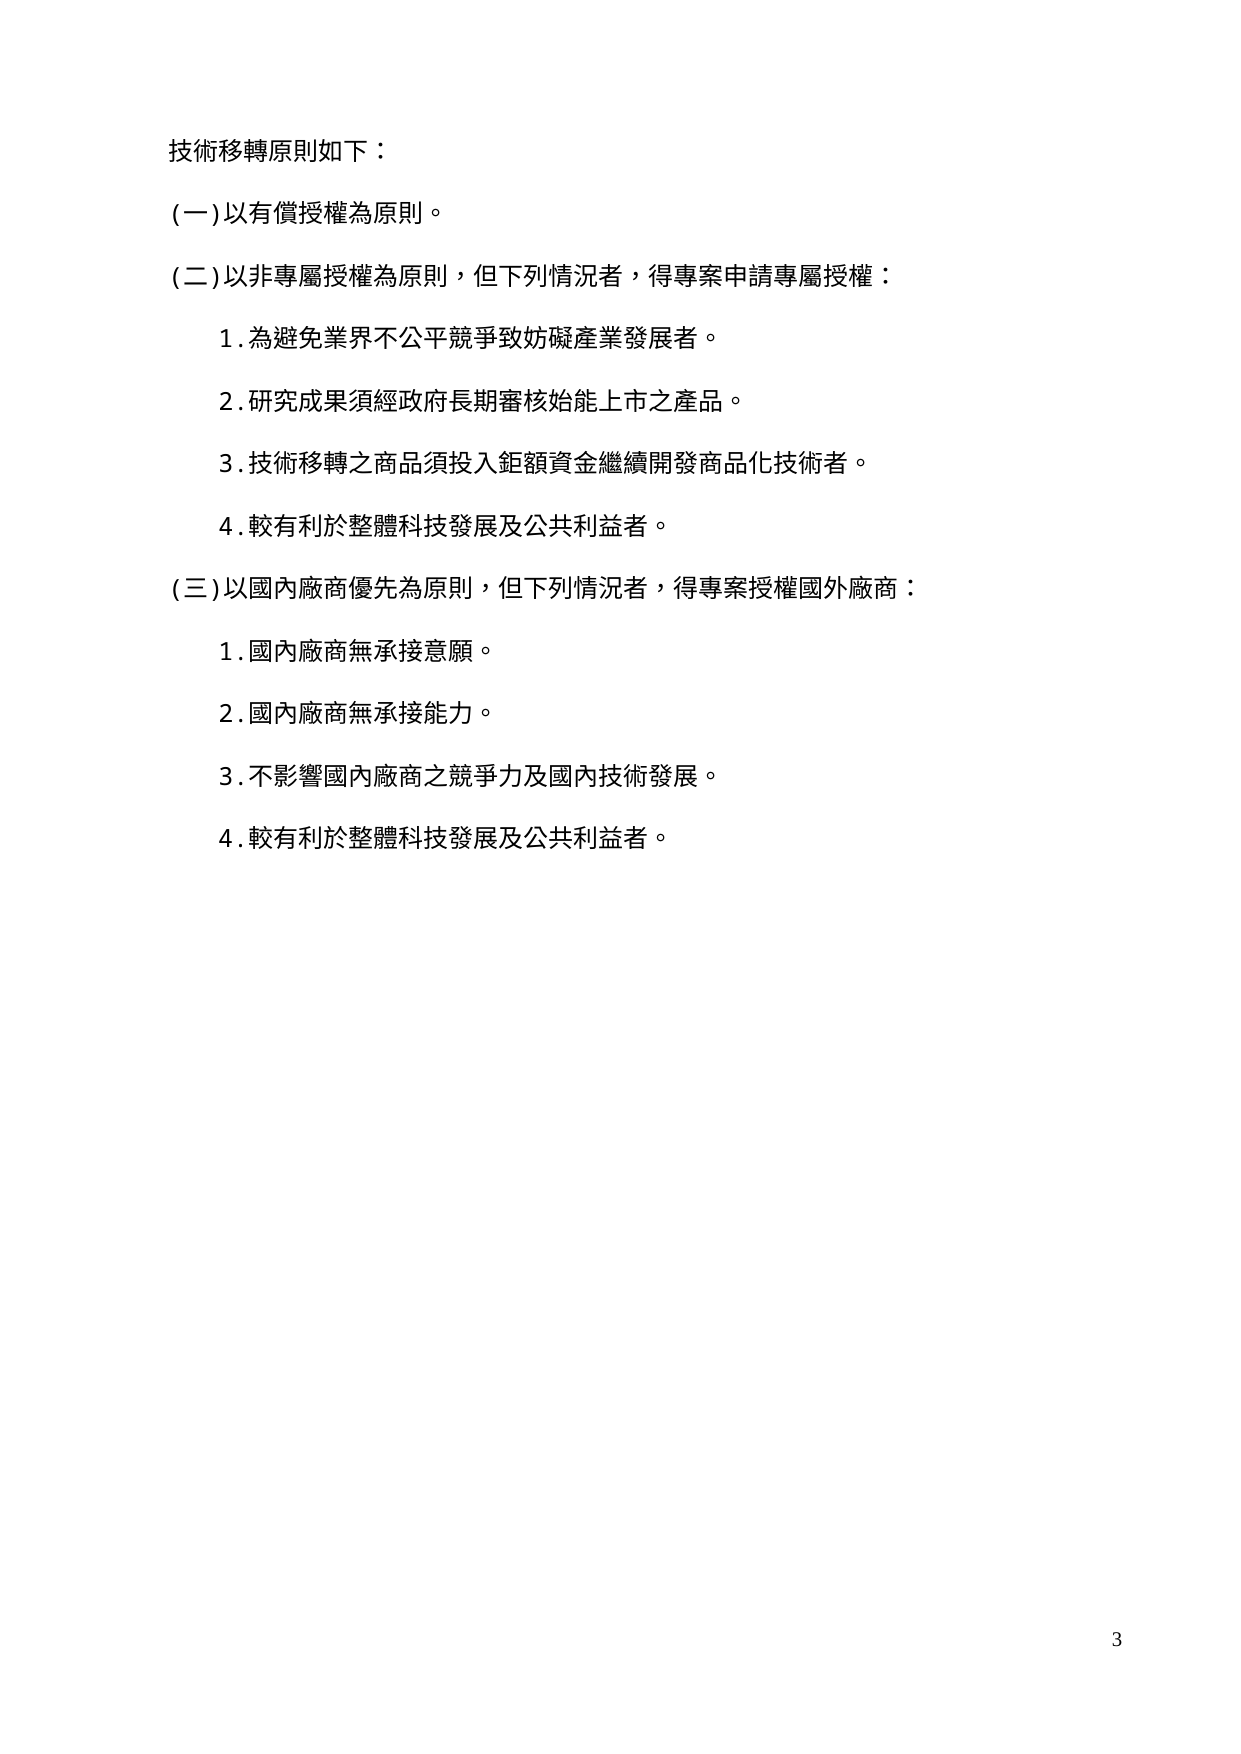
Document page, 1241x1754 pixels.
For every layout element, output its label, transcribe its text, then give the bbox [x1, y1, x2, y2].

text 4.較有利於整體科技發展及公共利益者。 [218, 795, 1122, 858]
text 2.國內廠商無承接能力。 [218, 670, 1122, 733]
text (二)以非專屬授權為原則，但下列情況者，得專案申請專屬授權： [118, 233, 1122, 295]
text 3.不影響國內廠商之競爭力及國內技術發展。 [218, 733, 1122, 795]
text (一)以有償授權為原則。 [118, 170, 1122, 233]
text 4.較有利於整體科技發展及公共利益者。 [218, 483, 1122, 545]
text 1.國內廠商無承接意願。 [218, 608, 1122, 670]
text 技術移轉原則如下： [118, 108, 1122, 170]
text 1.為避免業界不公平競爭致妨礙產業發展者。 [218, 295, 1122, 358]
text 3.技術移轉之商品須投入鉅額資金繼續開發商品化技術者。 [218, 420, 1122, 483]
text 2.研究成果須經政府長期審核始能上市之產品。 [218, 358, 1122, 420]
text (三)以國內廠商優先為原則，但下列情況者，得專案授權國外廠商： [118, 545, 1122, 608]
